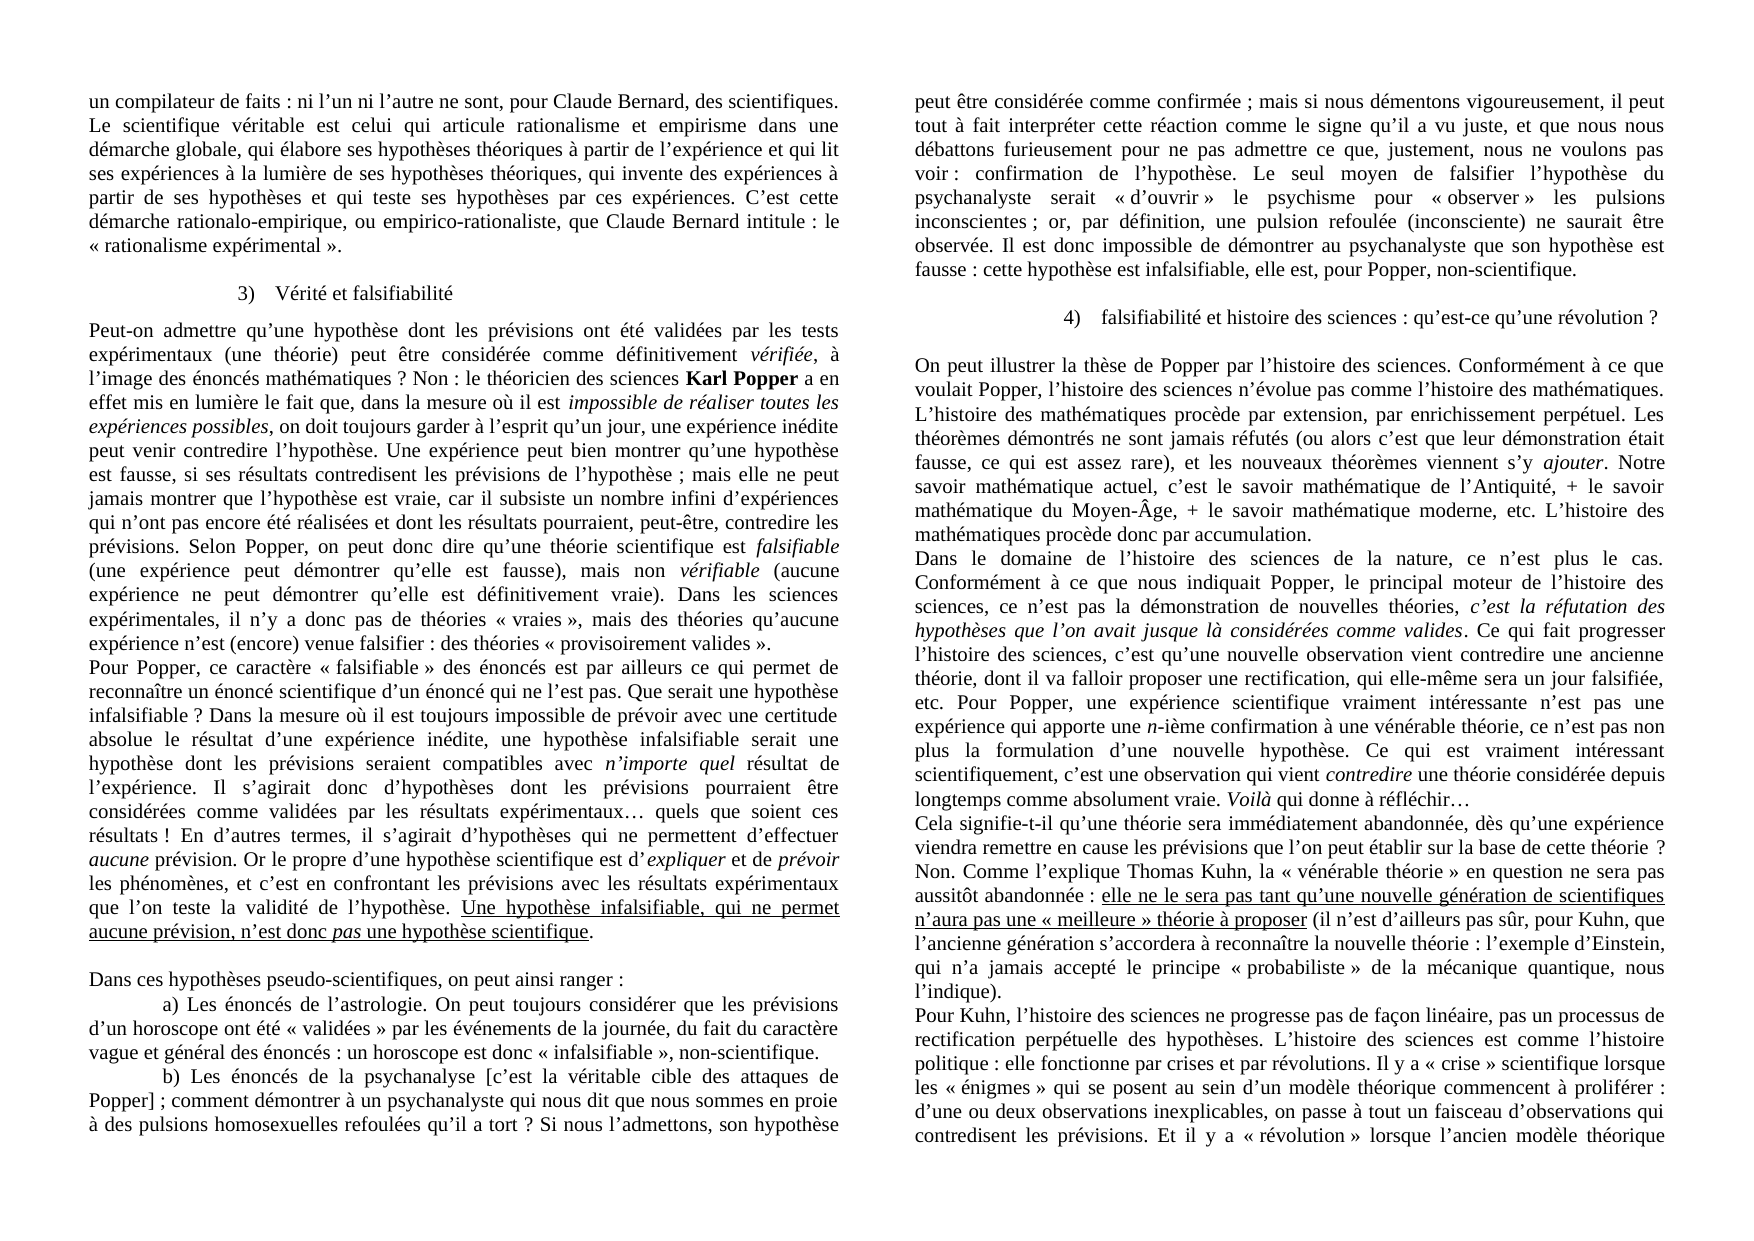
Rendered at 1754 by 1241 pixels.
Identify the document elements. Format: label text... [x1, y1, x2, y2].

text un compilateur de faits : ni l’un ni l’autre ne sont, pour Claude Bernard, des scientifiques. Le scientifique véritable est celui qui articule rationalisme et empirisme dans une démarche globale, qui élabore ses hypothèses théoriques à partir de l’expérience et qui lit ses expériences à la lumière de ses hypothèses théoriques, qui invente des expériences à partir de ses hypothèses et qui teste ses hypothèses par ces expériences. C’est cette démarche rationalo-empirique, ou empirico-rationaliste, que Claude Bernard intitule : le « rationalisme expérimental ». [89, 89, 839, 257]
text On peut illustrer la thèse de Popper par l’histoire des sciences. Conformément à ce que voulait Popper, l’histoire des sciences n’évolue pas comme l’histoire des mathématiques. L’histoire des mathématiques procède par extension, par enrichissement perpétuel. Les théorèmes démontrés ne sont jamais réfutés (ou alors c’est que leur démonstration était fausse, ce qui est assez rare), et les nouveaux théorèmes viennent s’y ajouter. Notre savoir mathématique actuel, c’est le savoir mathématique de l’Antiquité, + le savoir mathématique du Moyen-Âge, + le savoir mathématique moderne, etc. L’histoire des mathématiques procède donc par accumulation. [914, 353, 1665, 546]
list Vérité et falsifiabilité [237, 281, 839, 305]
text Pour Popper, ce caractère « falsifiable » des énoncés est par ailleurs ce qui permet de reconnaître un énoncé scientifique d’un énoncé qui ne l’est pas. Que serait une hypothèse infalsifiable ? Dans la mesure où il est toujours impossible de prévoir avec une certitude absolue le résultat d’une expérience inédite, une hypothèse infalsifiable serait une hypothèse dont les prévisions seraient compatibles avec n’importe quel résultat de l’expérience. Il s’agirait donc d’hypothèses dont les prévisions pourraient être considérées comme validées par les résultats expérimentaux… quels que soient ces résultats ! En d’autres termes, il s’agirait d’hypothèses qui ne permettent d’effectuer aucune prévision. Or le propre d’une hypothèse scientifique est d’expliquer et de prévoir les phénomènes, et c’est en confrontant les prévisions avec les résultats expérimentaux que l’on teste la validité de l’hypothèse. Une hypothèse infalsifiable, qui ne permet aucune prévision, n’est donc pas une hypothèse scientifique. [89, 654, 839, 943]
list falsifiabilité et histoire des sciences : qu’est-ce qu’une révolution ? [1063, 305, 1665, 329]
text a) Les énoncés de l’astrologie. On peut toujours considérer que les prévisions d’un horoscope ont été « validées » par les événements de la journée, du fait du caractère vague et général des énoncés : un horoscope est donc « infalsifiable », non-scientifique. [89, 991, 839, 1064]
text Pour Kuhn, l’histoire des sciences ne progresse pas de façon linéaire, pas un processus de rectification perpétuelle des hypothèses. L’histoire des sciences est comme l’histoire politique : elle fonctionne par crises et par révolutions. Il y a « crise » scientifique lorsque les « énigmes » qui se posent au sein d’un modèle théorique commencent à proliférer : d’une ou deux observations inexplicables, on passe à tout un faisceau d’observations qui contredisent les prévisions. Et il y a « révolution » lorsque l’ancien modèle théorique [914, 1003, 1665, 1147]
text Cela signifie-t-il qu’une théorie sera immédiatement abandonnée, dès qu’une expérience viendra remettre en cause les prévisions que l’on peut établir sur la base de cette théorie ? Non. Comme l’explique Thomas Kuhn, la « vénérable théorie » en question ne sera pas aussitôt abandonnée : elle ne le sera pas tant qu’une nouvelle génération de scientifiques n’aura pas une « meilleure » théorie à proposer (il n’est d’ailleurs pas sûr, pour Kuhn, que l’ancienne génération s’accordera à reconnaître la nouvelle théorie : l’exemple d’Einstein, qui n’a jamais accepté le principe « probabiliste » de la mécanique quantique, nous l’indique). [914, 811, 1665, 1003]
text Dans ces hypothèses pseudo-scientifiques, on peut ainsi ranger : [89, 967, 839, 991]
text b) Les énoncés de la psychanalyse [c’est la véritable cible des attaques de Popper] ; comment démontrer à un psychanalyste qui nous dit que nous sommes en proie à des pulsions homosexuelles refoulées qu’il a tort ? Si nous l’admettons, son hypothèse [89, 1064, 839, 1136]
text Peut-on admettre qu’une hypothèse dont les prévisions ont été validées par les tests expérimentaux (une théorie) peut être considérée comme définitivement vérifiée, à l’image des énoncés mathématiques ? Non : le théoricien des sciences Karl Popper a en effet mis en lumière le fait que, dans la mesure où il est impossible de réaliser toutes les expériences possibles, on doit toujours garder à l’esprit qu’un jour, une expérience inédite peut venir contredire l’hypothèse. Une expérience peut bien montrer qu’une hypothèse est fausse, si ses résultats contredisent les prévisions de l’hypothèse ; mais elle ne peut jamais montrer que l’hypothèse est vraie, car il subsiste un nombre infini d’expériences qui n’ont pas encore été réalisées et dont les résultats pourraient, peut-être, contredire les prévisions. Selon Popper, on peut donc dire qu’une théorie scientifique est falsifiable (une expérience peut démontrer qu’elle est fausse), mais non vérifiable (aucune expérience ne peut démontrer qu’elle est définitivement vraie). Dans les sciences expérimentales, il n’y a donc pas de théories « vraies », mais des théories qu’aucune expérience n’est (encore) venue falsifier : des théories « provisoirement valides ». [89, 318, 839, 654]
text peut être considérée comme confirmée ; mais si nous démentons vigoureusement, il peut tout à fait interpréter cette réaction comme le signe qu’il a vu juste, et que nous nous débattons furieusement pour ne pas admettre ce que, justement, nous ne voulons pas voir : confirmation de l’hypothèse. Le seul moyen de falsifier l’hypothèse du psychanalyste serait « d’ouvrir » le psychisme pour « observer » les pulsions inconscientes ; or, par définition, une pulsion refoulée (inconsciente) ne saurait être observée. Il est donc impossible de démontrer au psychanalyste que son hypothèse est fausse : cette hypothèse est infalsifiable, elle est, pour Popper, non-scientifique. [914, 89, 1665, 281]
text Dans le domaine de l’histoire des sciences de la nature, ce n’est plus le cas. Conformément à ce que nous indiquait Popper, le principal moteur de l’histoire des sciences, ce n’est pas la démonstration de nouvelles théories, c’est la réfutation des hypothèses que l’on avait jusque là considérées comme valides. Ce qui fait progresser l’histoire des sciences, c’est qu’une nouvelle observation vient contredire une ancienne théorie, dont il va falloir proposer une rectification, qui elle-même sera un jour falsifiée, etc. Pour Popper, une expérience scientifique vraiment intéressante n’est pas une expérience qui apporte une n-ième confirmation à une vénérable théorie, ce n’est pas non plus la formulation d’une nouvelle hypothèse. Ce qui est vraiment intéressant scientifiquement, c’est une observation qui vient contredire une théorie considérée depuis longtemps comme absolument vraie. Voilà qui donne à réfléchir… [914, 546, 1665, 811]
